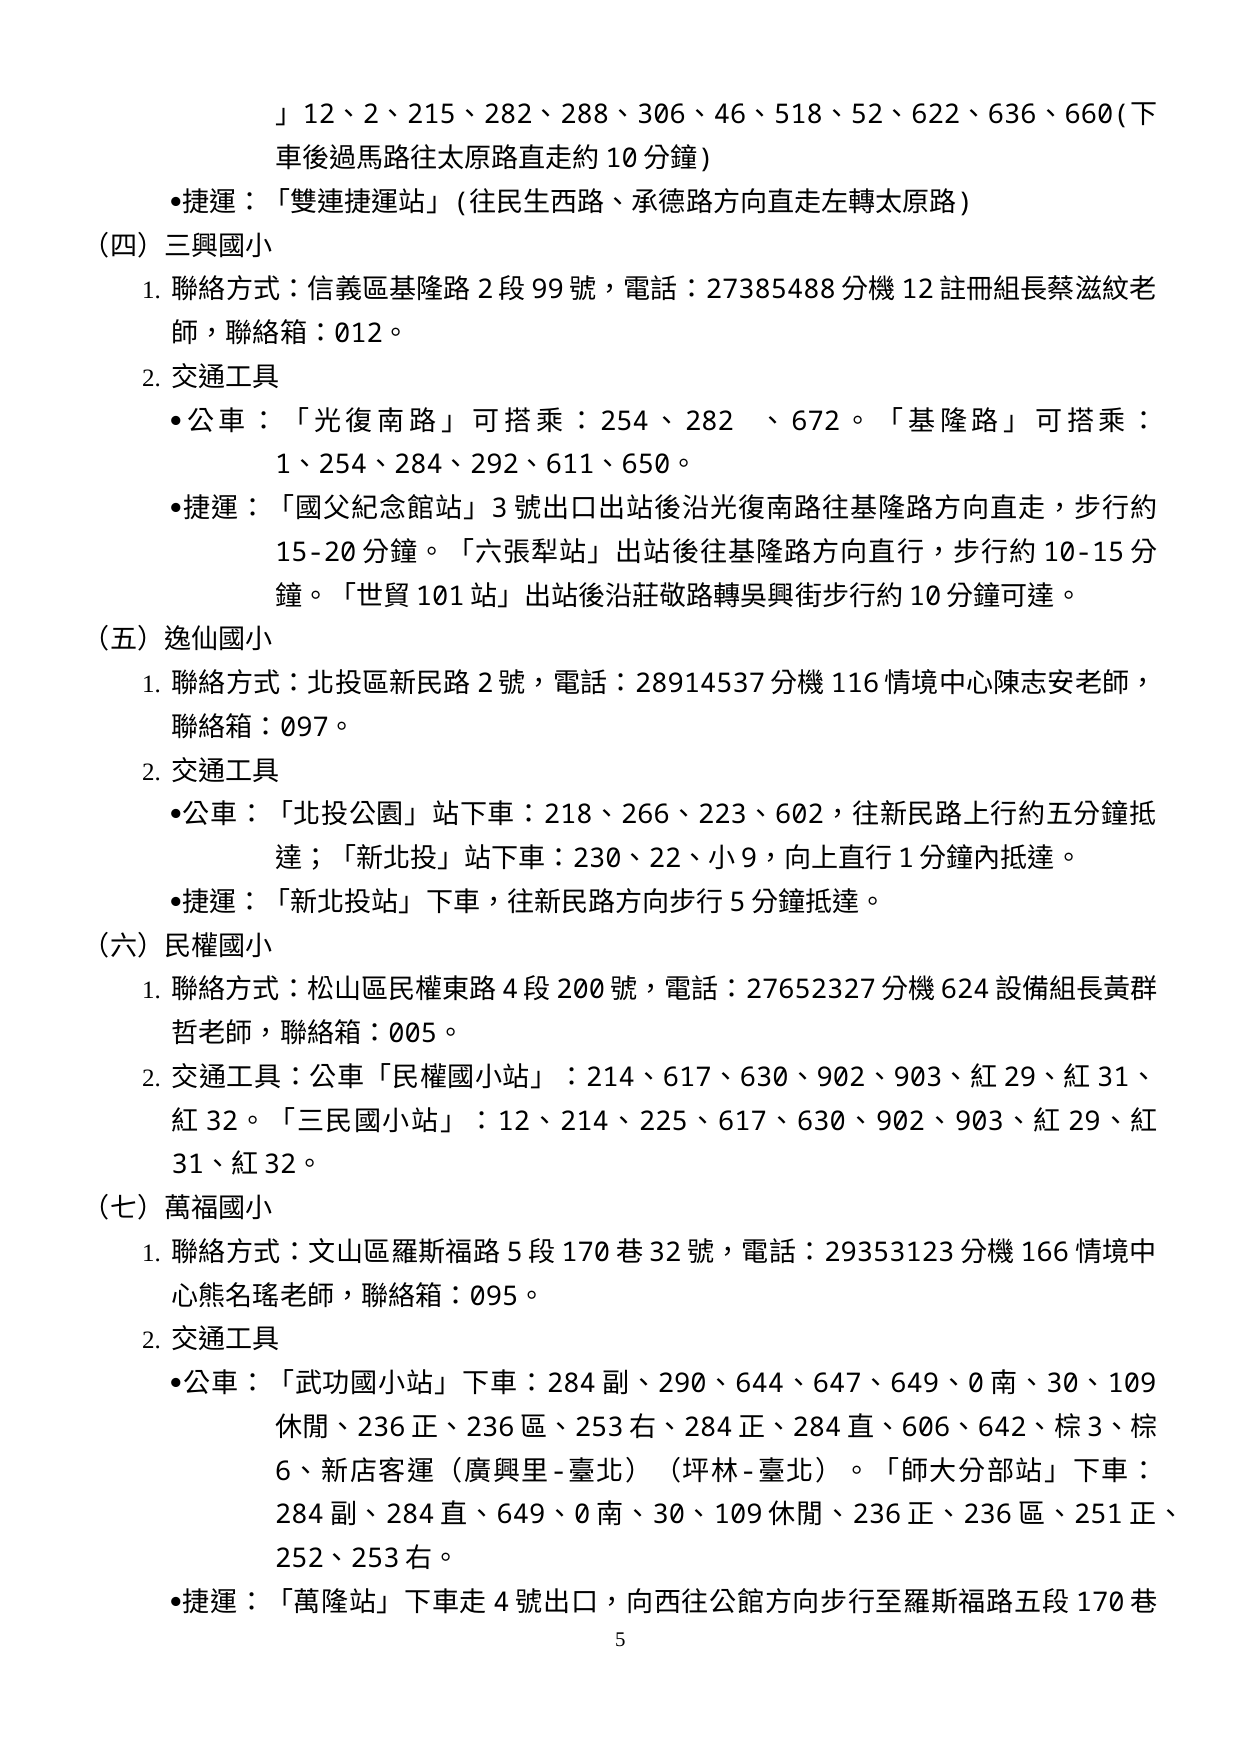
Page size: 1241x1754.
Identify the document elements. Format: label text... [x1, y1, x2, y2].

list 聯絡方式：信義區基隆路2段99號，電話：27385488分機12註冊組長蔡滋紋老師，聯絡箱：012。 [142, 264, 1157, 351]
text 公車：「光復南路」可搭乘：254、282 、672。「基隆路」可搭乘：1、254、284、292、611、650。 [171, 395, 1157, 482]
list 聯絡方式：松山區民權東路4段200號，電話：27652327分機624設備組長黃群哲老師，聯絡箱：005。 [142, 964, 1157, 1051]
list 聯絡方式：北投區新民路2號，電話：28914537分機116情境中心陳志安老師，聯絡箱：097。 [142, 657, 1157, 745]
text 捷運：「雙連捷運站」(往民生西路、承德路方向直走左轉太原路) [171, 176, 1157, 220]
text 公車：「武功國小站」下車：284副、290、644、647、649、0南、30、109休閒、236正、236區、253右、284正、284直、606、642、棕3、棕6、新店客運（廣興里-臺北）（坪林-臺北）。「師大分部站」下車：284副、284直、649、0南、30、109休閒、236正、236區、251正、252、253右。 [171, 1357, 1157, 1576]
text 捷運：「國父紀念館站」3號出口出站後沿光復南路往基隆路方向直走，步行約15-20分鐘。「六張犁站」出站後往基隆路方向直行，步行約10-15分鐘。「世貿101站」出站後沿莊敬路轉吳興街步行約10分鐘可達。 [171, 482, 1157, 614]
text 」12、2、215、282、288、306、46、518、52、622、636、660(下車後過馬路往太原路直走約10分鐘) [171, 89, 1157, 176]
text 公車：「北投公園」站下車：218、266、223、602，往新民路上行約五分鐘抵達；「新北投」站下車：230、22、小9，向上直行1分鐘內抵達。 [171, 789, 1157, 876]
text 捷運：「萬隆站」下車走4號出口，向西往公館方向步行至羅斯福路五段170巷 [171, 1576, 1157, 1620]
list 聯絡方式：文山區羅斯福路5段170巷32號，電話：29353123分機166情境中心熊名瑤老師，聯絡箱：095。 [142, 1226, 1157, 1314]
text （七）萬福國小 [83, 1182, 1157, 1226]
list 交通工具 [142, 351, 1157, 395]
list 交通工具 [142, 745, 1157, 789]
list 交通工具 [142, 1314, 1157, 1357]
text （六）民權國小 [83, 920, 1157, 964]
text （五）逸仙國小 [83, 614, 1157, 657]
list 交通工具：公車「民權國小站」：214、617、630、902、903、紅29、紅31、紅32。「三民國小站」：12、214、225、617、630、902、903、紅29、紅31、紅32。 [142, 1051, 1157, 1182]
text （四）三興國小 [83, 220, 1157, 264]
text 捷運：「新北投站」下車，往新民路方向步行5分鐘抵達。 [171, 876, 1157, 920]
